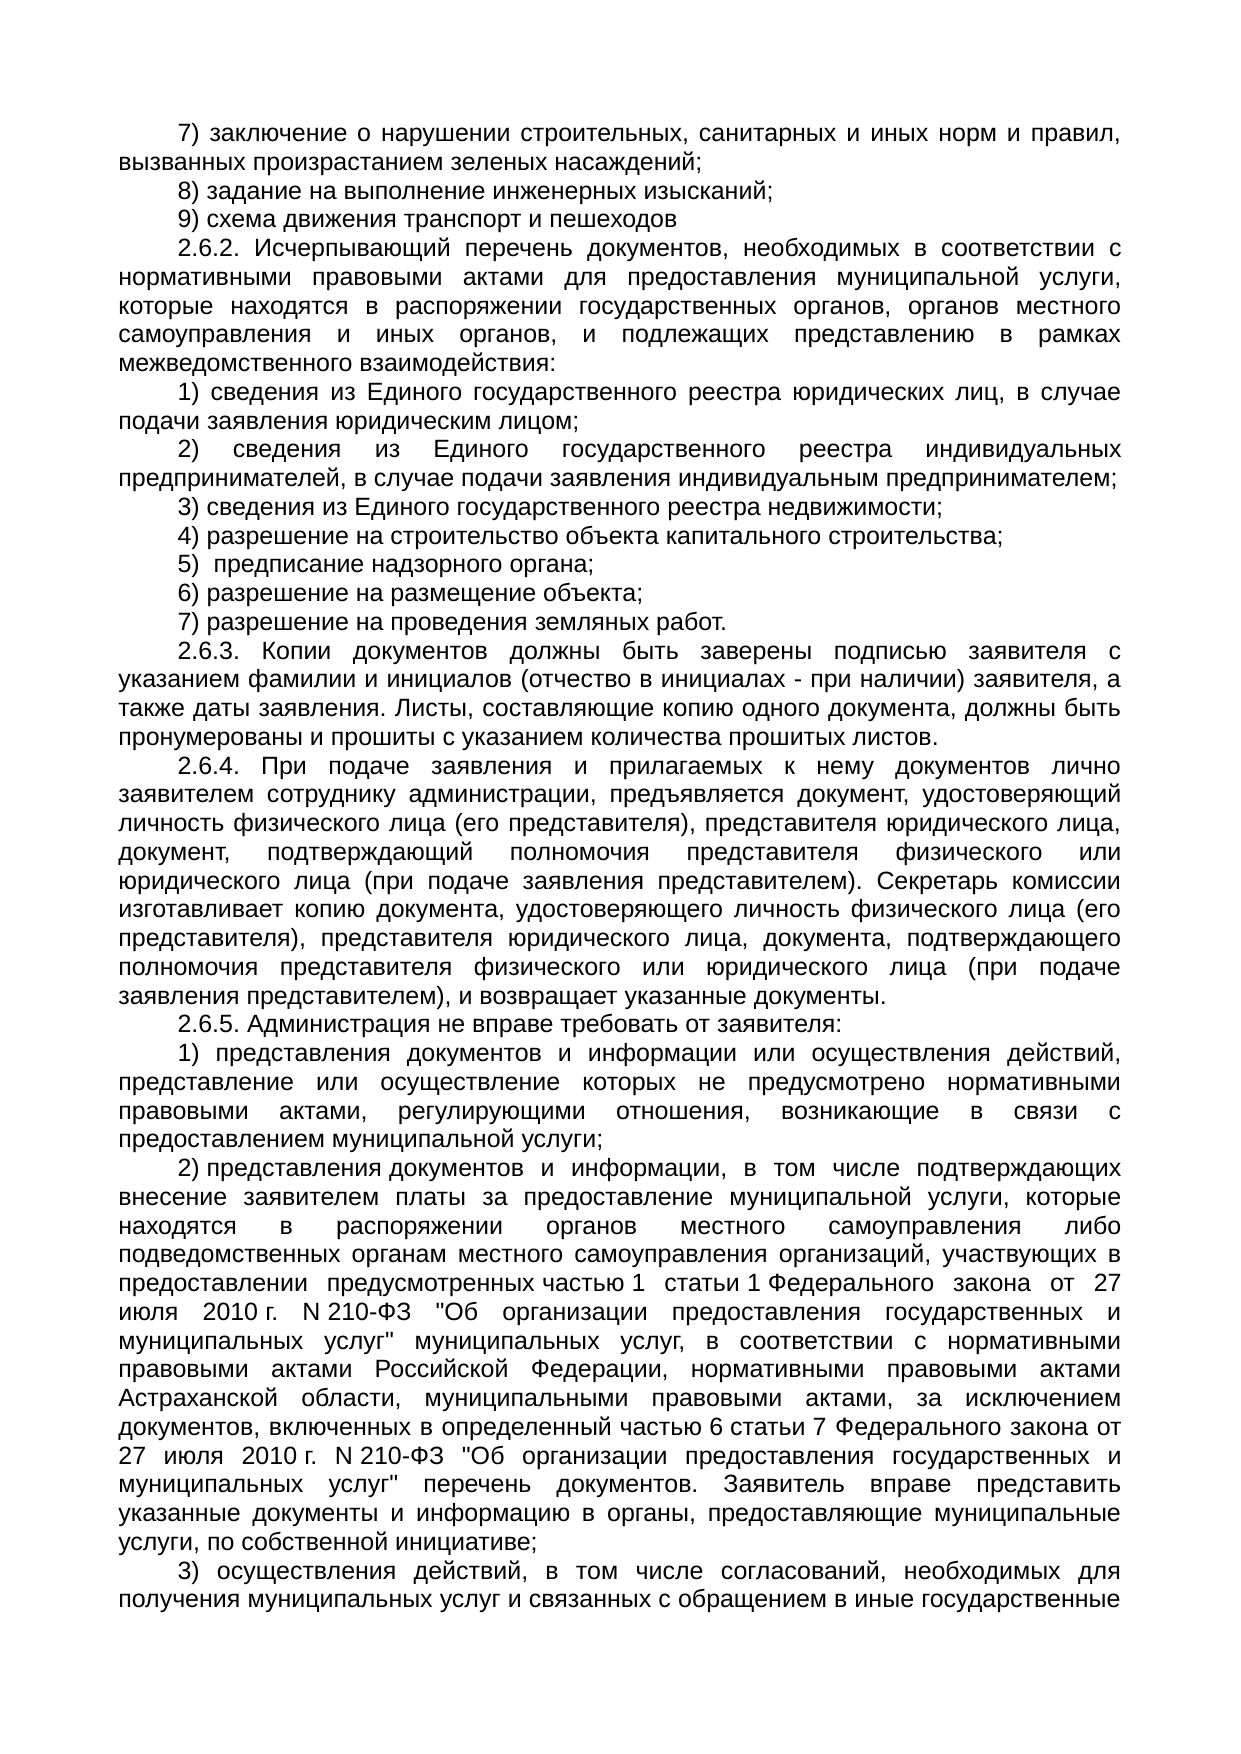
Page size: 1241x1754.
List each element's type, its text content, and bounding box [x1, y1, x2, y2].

text 2) представления документов и информации, в том числе подтверждающих внесение заявителем платы за предоставление муниципальной услуги, которые находятся в распоряжении органов местного самоуправления либо подведомственных органам местного самоуправления организаций, участвующих в предоставлении предусмотренных частью 1 статьи 1 Федерального закона от 27 июля 2010 г. N 210-ФЗ "Об организации предоставления государственных и муниципальных услуг" муниципальных услуг, в соответствии с нормативными правовыми актами Российской Федерации, нормативными правовыми актами Астраханской области, муниципальными правовыми актами, за исключением документов, включенных в определенный частью 6 статьи 7 Федерального закона от 27 июля 2010 г. N 210-ФЗ "Об организации предоставления государственных и муниципальных услуг" перечень документов. Заявитель вправе представить указанные документы и информацию в органы, предоставляющие муниципальные услуги, по собственной инициативе; [118, 1153, 1122, 1556]
text 1) сведения из Единого государственного реестра юридических лиц, в случае подачи заявления юридическим лицом; [118, 377, 1122, 434]
text 7) заключение о нарушении строительных, санитарных и иных норм и правил, вызванных произрастанием зеленых насаждений; [118, 118, 1122, 176]
text 6) разрешение на размещение объекта; [118, 578, 1122, 607]
text 2.6.5. Администрация не вправе требовать от заявителя: [118, 1009, 1122, 1038]
text 8) задание на выполнение инженерных изысканий; [118, 176, 1122, 204]
text 9) схема движения транспорт и пешеходов [118, 204, 1122, 233]
text 3) сведения из Единого государственного реестра недвижимости; [118, 492, 1122, 521]
text 1) представления документов и информации или осуществления действий, представление или осуществление которых не предусмотрено нормативными правовыми актами, регулирующими отношения, возникающие в связи с предоставлением муниципальной услуги; [118, 1038, 1122, 1153]
text 2.6.3. Копии документов должны быть заверены подписью заявителя с указанием фамилии и инициалов (отчество в инициалах - при наличии) заявителя, а также даты заявления. Листы, составляющие копию одного документа, должны быть пронумерованы и прошиты с указанием количества прошитых листов. [118, 636, 1122, 751]
text 2.6.4. При подаче заявления и прилагаемых к нему документов лично заявителем сотруднику администрации, предъявляется документ, удостоверяющий личность физического лица (его представителя), представителя юридического лица, документ, подтверждающий полномочия представителя физического или юридического лица (при подаче заявления представителем). Секретарь комиссии изготавливает копию документа, удостоверяющего личность физического лица (его представителя), представителя юридического лица, документа, подтверждающего полномочия представителя физического или юридического лица (при подаче заявления представителем), и возвращает указанные документы. [118, 751, 1122, 1009]
text 7) разрешение на проведения земляных работ. [118, 607, 1122, 636]
text 3) осуществления действий, в том числе согласований, необходимых для получения муниципальных услуг и связанных с обращением в иные государственные [118, 1556, 1122, 1613]
text 2.6.2. Исчерпывающий перечень документов, необходимых в соответствии с нормативными правовыми актами для предоставления муниципальной услуги, которые находятся в распоряжении государственных органов, органов местного самоуправления и иных органов, и подлежащих представлению в рамках межведомственного взаимодействия: [118, 233, 1122, 377]
text 5) предписание надзорного органа; [118, 549, 1122, 578]
text 2) сведения из Единого государственного реестра индивидуальных предпринимателей, в случае подачи заявления индивидуальным предпринимателем; [118, 434, 1122, 492]
text 4) разрешение на строительство объекта капитального строительства; [118, 521, 1122, 549]
